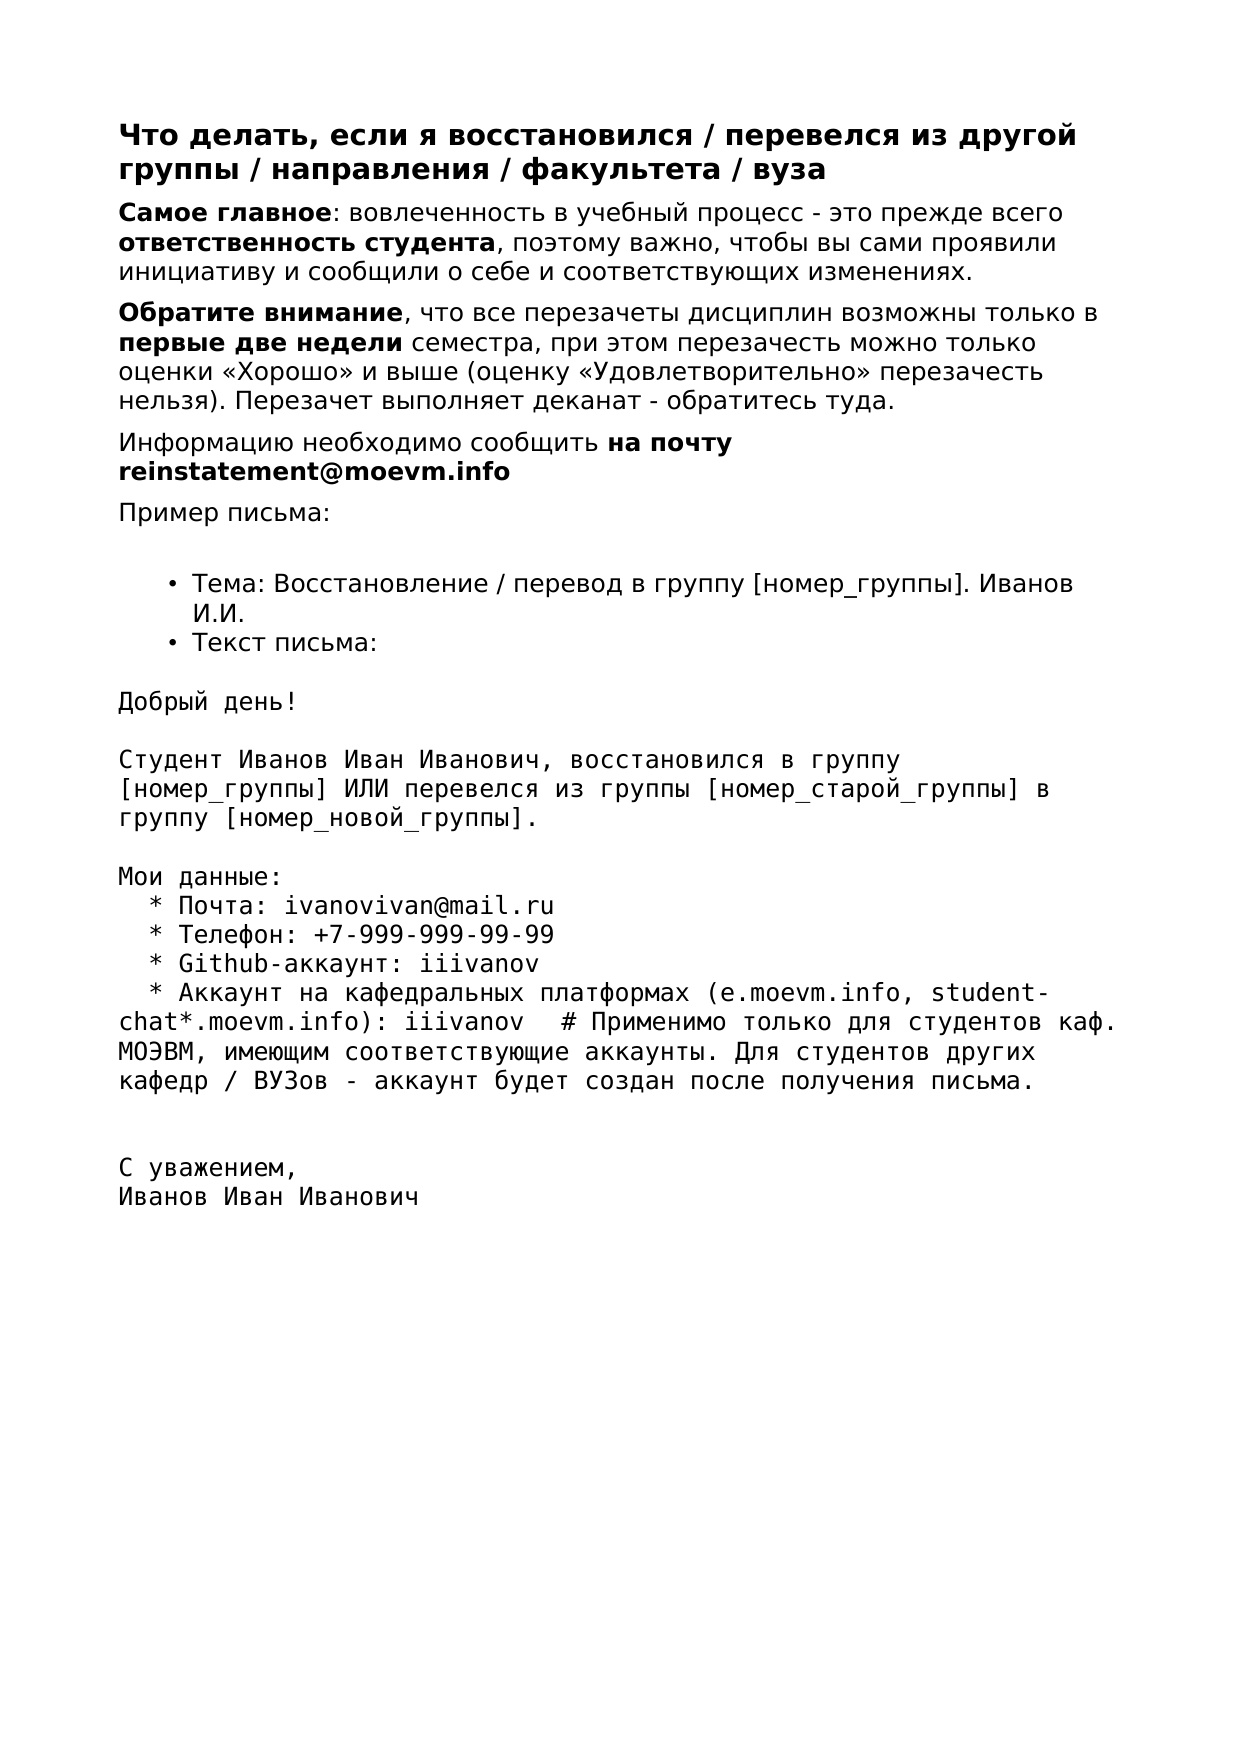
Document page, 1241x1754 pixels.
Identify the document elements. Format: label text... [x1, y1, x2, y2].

list Текст письма: [177, 628, 1122, 657]
text Добрый день! Студент Иванов Иван Иванович, восстановился в группу [номер_группы] ИЛИ перевелся из группы [номер_старой_группы] в группу [номер_новой_группы]. Мои данные: * Почта: ivanovivan@mail.ru * Телефон: +7-999-999-99-99 * Github-аккаунт: iiivanov * Аккаунт на кафедральных платформах (e.moevm.info, student-chat*.moevm.info): iiivanov # Применимо только для студентов каф. МОЭВМ, имеющим соответствующие аккаунты. Для студентов других кафедр / ВУЗов - аккаунт будет создан после получения письма. С уважением, Иванов Иван Иванович [118, 687, 1122, 1212]
list Тема: Восстановление / перевод в группу [номер_группы]. Иванов И.И. [177, 570, 1122, 628]
text Пример письма: [118, 498, 1122, 528]
text Обратите внимание, что все перезачеты дисциплин возможны только в первые две недели семестра, при этом перезачесть можно только оценки «Хорошо» и выше (оценку «Удовлетворительно» перезачесть нельзя). Перезачет выполняет деканат - обратитесь туда. [118, 298, 1122, 415]
text Информацию необходимо сообщить на почту reinstatement@moevm.info [118, 428, 1122, 486]
text Самое главное: вовлеченность в учебный процесс - это прежде всего ответственность студента, поэтому важно, чтобы вы сами проявили инициативу и сообщили о себе и соответствующих изменениях. [118, 198, 1122, 286]
subtitle Что делать, если я восстановился / перевелся из другой группы / направления / факультета / вуза [118, 118, 1122, 186]
